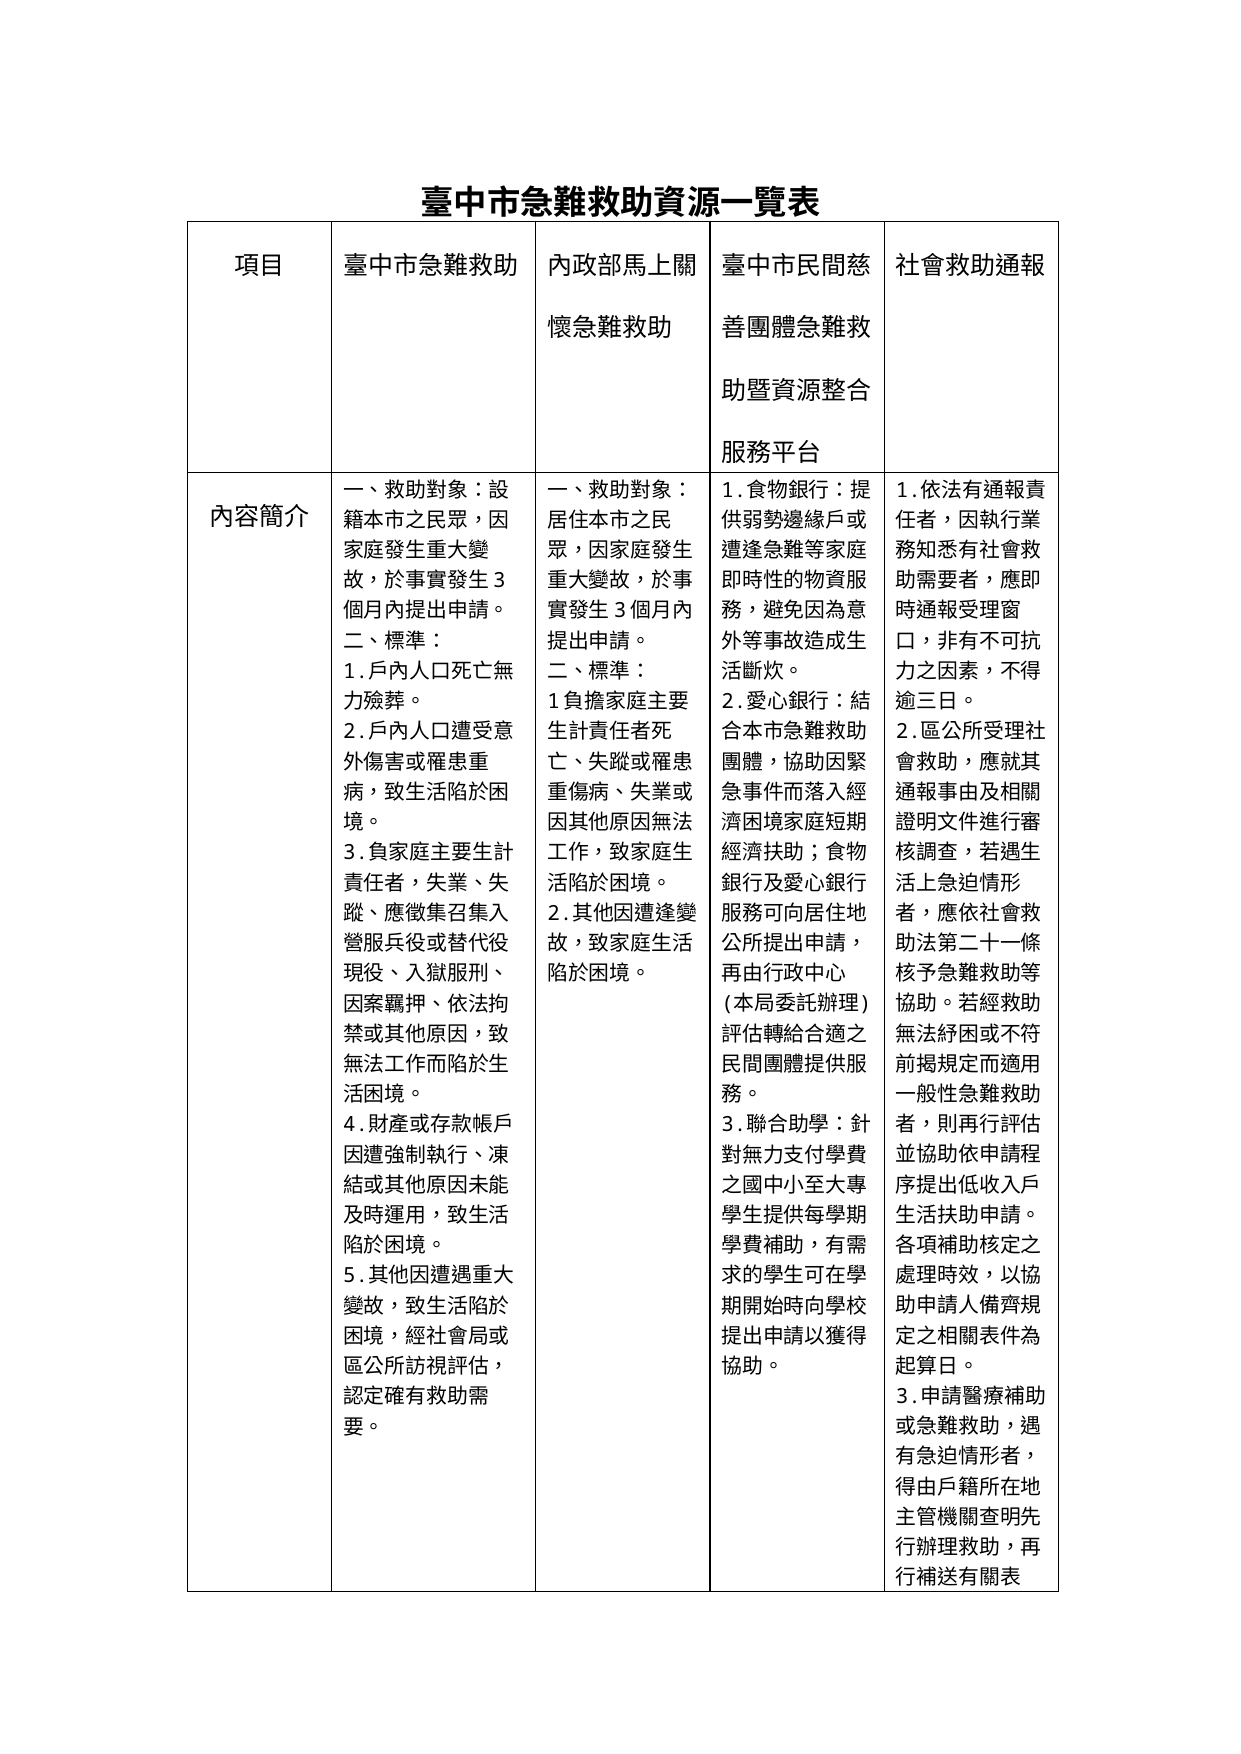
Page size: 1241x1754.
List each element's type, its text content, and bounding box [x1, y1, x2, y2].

table_header 臺中市民間慈善團體急難救助暨資源整合服務平台 [711, 222, 884, 472]
table_cell 一、救助對象：居住本市之民眾，因家庭發生重大變故，於事實發生3個月內提出申請。 二、標準： 1負擔家庭主要生計責任者死亡、失蹤或罹患重傷病、失業或因其他原因無法工作，致家庭生活陷於困境。 2.其他因遭逢變故，致家庭生活陷於困境。 [536, 473, 709, 1591]
table_header 社會救助通報 [885, 222, 1058, 472]
text 臺中市急難救助資源一覽表 [187, 158, 1053, 221]
table_cell 內容簡介 [188, 473, 331, 1591]
table_header 內政部馬上關懷急難救助 [536, 222, 709, 472]
table_cell 一、救助對象：設籍本市之民眾，因家庭發生重大變故，於事實發生3個月內提出申請。 二、標準： 1.戶內人口死亡無力殮葬。 2.戶內人口遭受意外傷害或罹患重病，致生活陷於困境。 3.負家庭主要生計責任者，失業、失蹤、應徵集召集入營服兵役或替代役現役、入獄服刑、因案羈押、依法拘禁或其他原因，致無法工作而陷於生活困境。 4.財產或存款帳戶因遭強制執行、凍結或其他原因未能及時運用，致生活陷於困境。 5.其他因遭遇重大變故，致生活陷於困境，經社會局或區公所訪視評估，認定確有救助需要。 [332, 473, 535, 1591]
table_header 臺中市急難救助 [332, 222, 535, 472]
table_cell 1.依法有通報責任者，因執行業務知悉有社會救助需要者，應即時通報受理窗口，非有不可抗力之因素，不得逾三日。 2.區公所受理社會救助，應就其通報事由及相關證明文件進行審核調查，若遇生活上急迫情形者，應依社會救助法第二十一條核予急難救助等協助。若經救助無法紓困或不符前揭規定而適用一般性急難救助者，則再行評估並協助依申請程序提出低收入戶生活扶助申請。 各項補助核定之處理時效，以協助申請人備齊規定之相關表件為起算日。 3.申請醫療補助或急難救助，遇有急迫情形者，得由戶籍所在地主管機關查明先行辦理救助，再行補送有關表 [885, 473, 1058, 1591]
table_header 項目 [188, 222, 331, 472]
table_cell 1.食物銀行：提供弱勢邊緣戶或遭逢急難等家庭即時性的物資服務，避免因為意外等事故造成生活斷炊。 2.愛心銀行：結合本市急難救助團體，協助因緊急事件而落入經濟困境家庭短期經濟扶助；食物銀行及愛心銀行服務可向居住地公所提出申請，再由行政中心(本局委託辦理)評估轉給合適之民間團體提供服務。 3.聯合助學：針對無力支付學費之國中小至大專學生提供每學期學費補助，有需求的學生可在學期開始時向學校提出申請以獲得協助。 [711, 473, 884, 1591]
